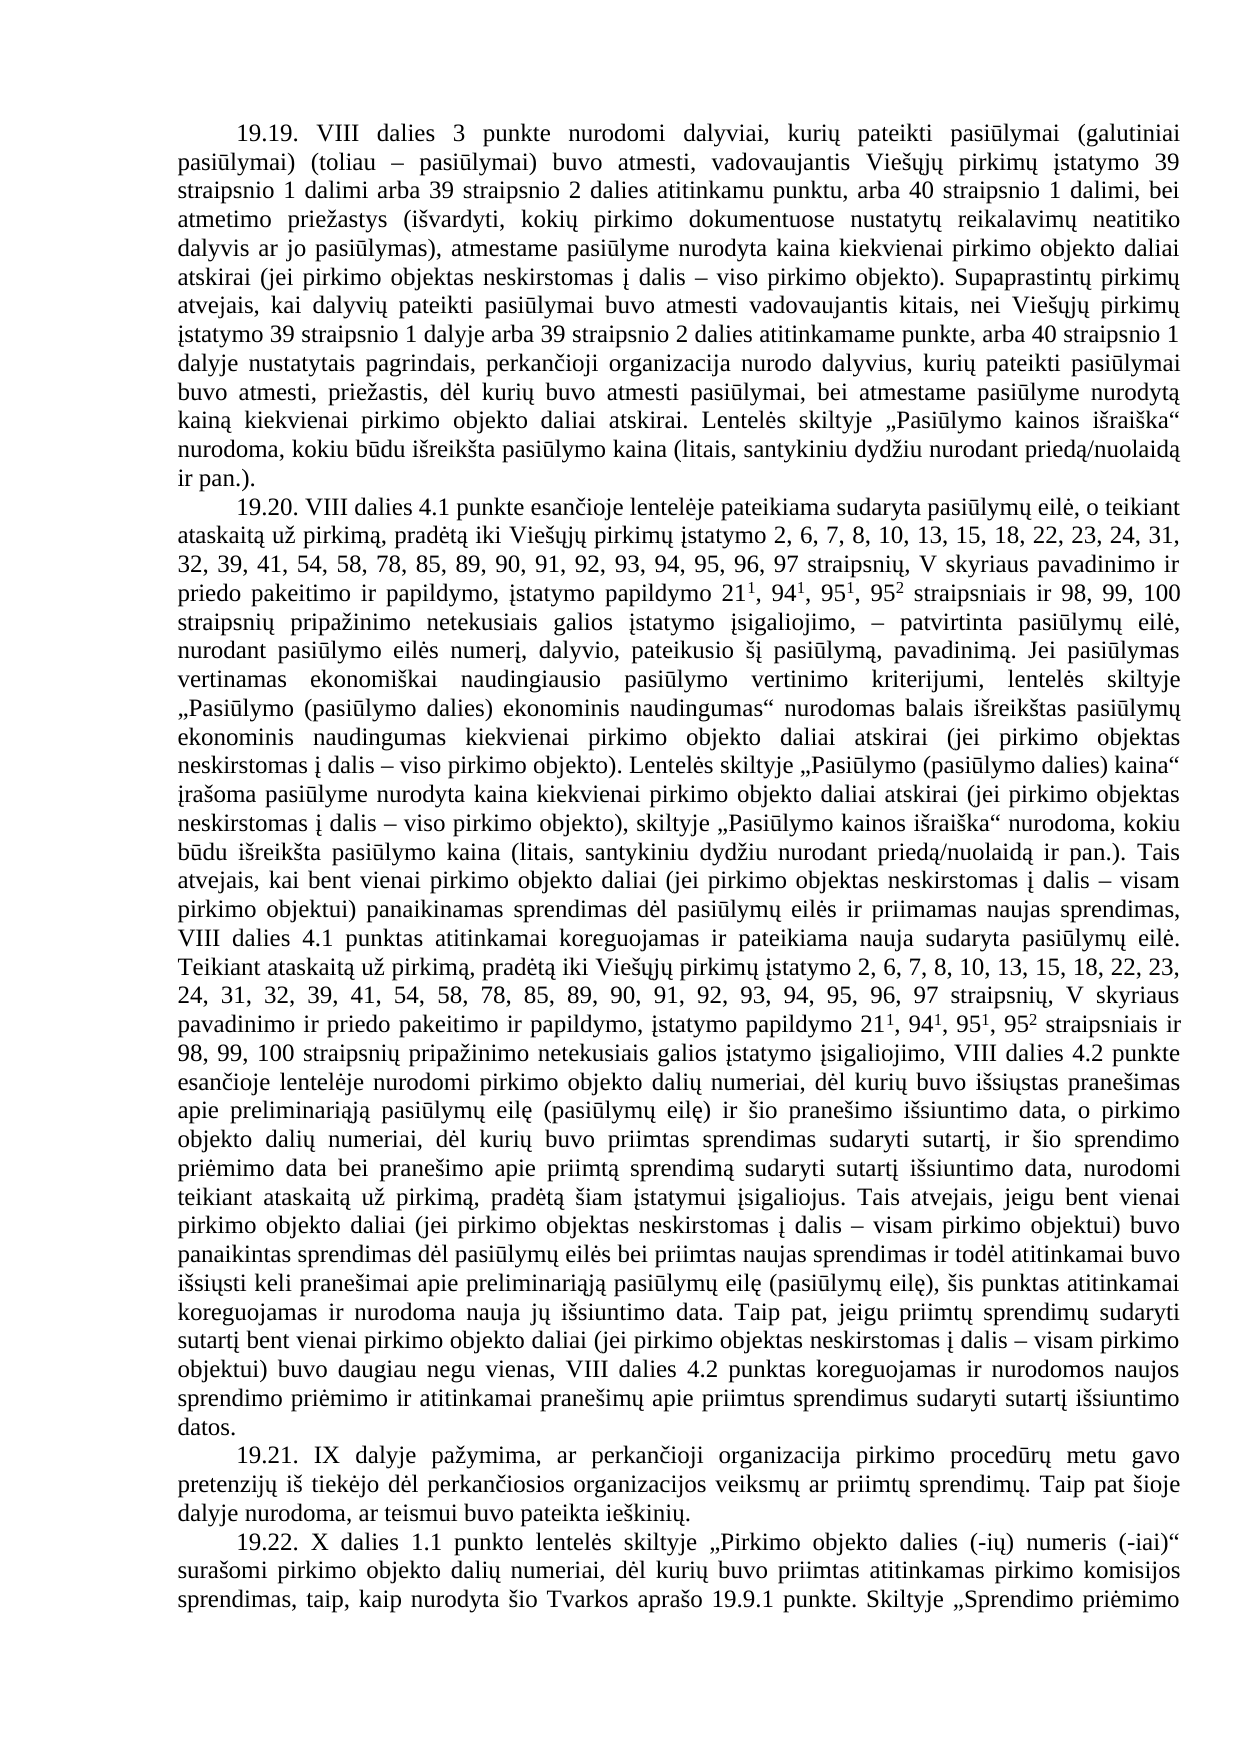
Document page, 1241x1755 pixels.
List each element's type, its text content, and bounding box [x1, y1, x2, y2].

text 19.19. VIII dalies 3 punkte nurodomi dalyviai, kurių pateikti pasiūlymai (galutiniai pasiūlymai) (toliau – pasiūlymai) buvo atmesti, vadovaujantis Viešųjų pirkimų įstatymo 39 straipsnio 1 dalimi arba 39 straipsnio 2 dalies atitinkamu punktu, arba 40 straipsnio 1 dalimi, bei atmetimo priežastys (išvardyti, kokių pirkimo dokumentuose nustatytų reikalavimų neatitiko dalyvis ar jo pasiūlymas), atmestame pasiūlyme nurodyta kaina kiekvienai pirkimo objekto daliai atskirai (jei pirkimo objektas neskirstomas į dalis – viso pirkimo objekto). Supaprastintų pirkimų atvejais, kai dalyvių pateikti pasiūlymai buvo atmesti vadovaujantis kitais, nei Viešųjų pirkimų įstatymo 39 straipsnio 1 dalyje arba 39 straipsnio 2 dalies atitinkamame punkte, arba 40 straipsnio 1 dalyje nustatytais pagrindais, perkančioji organizacija nurodo dalyvius, kurių pateikti pasiūlymai buvo atmesti, priežastis, dėl kurių buvo atmesti pasiūlymai, bei atmestame pasiūlyme nurodytą kainą kiekvienai pirkimo objekto daliai atskirai. Lentelės skiltyje „Pasiūlymo kainos išraiška“ nurodoma, kokiu būdu išreikšta pasiūlymo kaina (litais, santykiniu dydžiu nurodant priedą/nuolaidą ir pan.). [177, 118, 1181, 492]
text 19.20. VIII dalies 4.1 punkte esančioje lentelėje pateikiama sudaryta pasiūlymų eilė, o teikiant ataskaitą už pirkimą, pradėtą iki Viešųjų pirkimų įstatymo 2, 6, 7, 8, 10, 13, 15, 18, 22, 23, 24, 31, 32, 39, 41, 54, 58, 78, 85, 89, 90, 91, 92, 93, 94, 95, 96, 97 straipsnių, V skyriaus pavadinimo ir priedo pakeitimo ir papildymo, įstatymo papildymo 211, 941, 951, 952 straipsniais ir 98, 99, 100 straipsnių pripažinimo netekusiais galios įstatymo įsigaliojimo, – patvirtinta pasiūlymų eilė, nurodant pasiūlymo eilės numerį, dalyvio, pateikusio šį pasiūlymą, pavadinimą. Jei pasiūlymas vertinamas ekonomiškai naudingiausio pasiūlymo vertinimo kriterijumi, lentelės skiltyje „Pasiūlymo (pasiūlymo dalies) ekonominis naudingumas“ nurodomas balais išreikštas pasiūlymų ekonominis naudingumas kiekvienai pirkimo objekto daliai atskirai (jei pirkimo objektas neskirstomas į dalis – viso pirkimo objekto). Lentelės skiltyje „Pasiūlymo (pasiūlymo dalies) kaina“ įrašoma pasiūlyme nurodyta kaina kiekvienai pirkimo objekto daliai atskirai (jei pirkimo objektas neskirstomas į dalis – viso pirkimo objekto), skiltyje „Pasiūlymo kainos išraiška“ nurodoma, kokiu būdu išreikšta pasiūlymo kaina (litais, santykiniu dydžiu nurodant priedą/nuolaidą ir pan.). Tais atvejais, kai bent vienai pirkimo objekto daliai (jei pirkimo objektas neskirstomas į dalis – visam pirkimo objektui) panaikinamas sprendimas dėl pasiūlymų eilės ir priimamas naujas sprendimas, VIII dalies 4.1 punktas atitinkamai koreguojamas ir pateikiama nauja sudaryta pasiūlymų eilė. Teikiant ataskaitą už pirkimą, pradėtą iki Viešųjų pirkimų įstatymo 2, 6, 7, 8, 10, 13, 15, 18, 22, 23, 24, 31, 32, 39, 41, 54, 58, 78, 85, 89, 90, 91, 92, 93, 94, 95, 96, 97 straipsnių, V skyriaus pavadinimo ir priedo pakeitimo ir papildymo, įstatymo papildymo 211, 941, 951, 952 straipsniais ir 98, 99, 100 straipsnių pripažinimo netekusiais galios įstatymo įsigaliojimo, VIII dalies 4.2 punkte esančioje lentelėje nurodomi pirkimo objekto dalių numeriai, dėl kurių buvo išsiųstas pranešimas apie preliminariąją pasiūlymų eilę (pasiūlymų eilę) ir šio pranešimo išsiuntimo data, o pirkimo objekto dalių numeriai, dėl kurių buvo priimtas sprendimas sudaryti sutartį, ir šio sprendimo priėmimo data bei pranešimo apie priimtą sprendimą sudaryti sutartį išsiuntimo data, nurodomi teikiant ataskaitą už pirkimą, pradėtą šiam įstatymui įsigaliojus. Tais atvejais, jeigu bent vienai pirkimo objekto daliai (jei pirkimo objektas neskirstomas į dalis – visam pirkimo objektui) buvo panaikintas sprendimas dėl pasiūlymų eilės bei priimtas naujas sprendimas ir todėl atitinkamai buvo išsiųsti keli pranešimai apie preliminariąją pasiūlymų eilę (pasiūlymų eilę), šis punktas atitinkamai koreguojamas ir nurodoma nauja jų išsiuntimo data. Taip pat, jeigu priimtų sprendimų sudaryti sutartį bent vienai pirkimo objekto daliai (jei pirkimo objektas neskirstomas į dalis – visam pirkimo objektui) buvo daugiau negu vienas, VIII dalies 4.2 punktas koreguojamas ir nurodomos naujos sprendimo priėmimo ir atitinkamai pranešimų apie priimtus sprendimus sudaryti sutartį išsiuntimo datos. [177, 492, 1181, 1441]
text 19.21. IX dalyje pažymima, ar perkančioji organizacija pirkimo procedūrų metu gavo pretenzijų iš tiekėjo dėl perkančiosios organizacijos veiksmų ar priimtų sprendimų. Taip pat šioje dalyje nurodoma, ar teismui buvo pateikta ieškinių. [177, 1441, 1181, 1527]
text 19.22. X dalies 1.1 punkto lentelės skiltyje „Pirkimo objekto dalies (-ių) numeris (-iai)“ surašomi pirkimo objekto dalių numeriai, dėl kurių buvo priimtas atitinkamas pirkimo komisijos sprendimas, taip, kaip nurodyta šio Tvarkos aprašo 19.9.1 punkte. Skiltyje „Sprendimo priėmimo [177, 1527, 1181, 1613]
